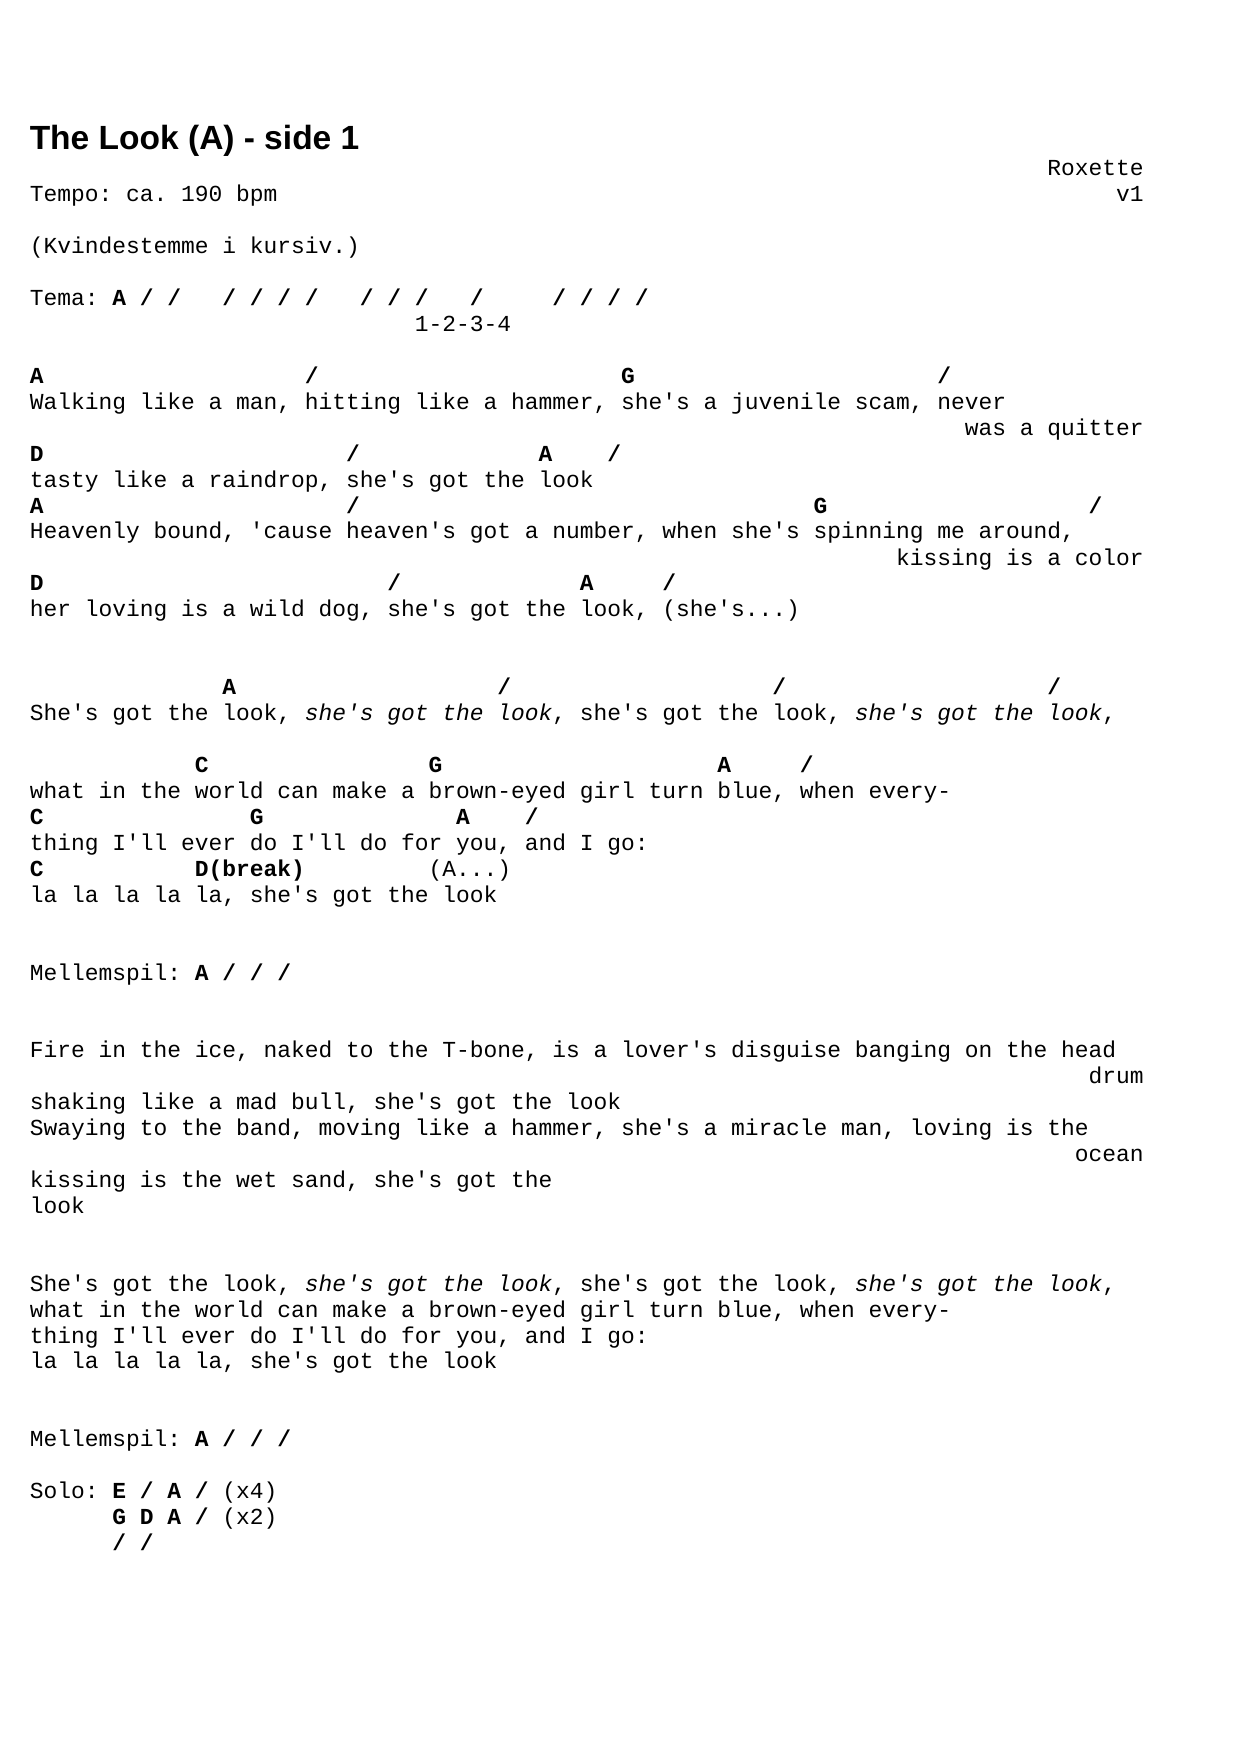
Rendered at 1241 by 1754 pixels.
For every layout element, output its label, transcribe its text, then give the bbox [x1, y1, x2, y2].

subtitle The Look (A) - side 1 [29, 118, 1152, 157]
text Walking like a man, hitting like a hammer, she's a juvenile scam, never [29, 390, 1152, 416]
text kissing is the wet sand, she's got the [29, 1168, 1152, 1194]
text la la la la la, she's got the look [29, 1350, 1152, 1376]
text C D(break) (A...) [29, 857, 1152, 883]
text A / G / [29, 364, 1152, 390]
text look [29, 1194, 1152, 1220]
text her loving is a wild dog, she's got the look, (she's...) [29, 598, 1152, 624]
text what in the world can make a brown-eyed girl turn blue, when every- [29, 1298, 1152, 1324]
text kissing is a color [29, 546, 1152, 572]
text D / A / [29, 442, 1152, 468]
text was a quitter [29, 416, 1152, 442]
text She's got the look, she's got the look, she's got the look, she's got the look, [29, 1246, 1152, 1298]
text Fire in the ice, naked to the T-bone, is a lover's disguise banging on the head [29, 1039, 1152, 1064]
text 1-2-3-4 [29, 312, 1152, 338]
text Tema: A / / / / / / / / / / / / / / [29, 286, 1152, 312]
text Swaying to the band, moving like a hammer, she's a miracle man, loving is the [29, 1116, 1152, 1142]
text Solo: E / A / (x4) [29, 1479, 1152, 1506]
text thing I'll ever do I'll do for you, and I go: [29, 831, 1152, 857]
text thing I'll ever do I'll do for you, and I go: [29, 1324, 1152, 1350]
text la la la la la, she's got the look [29, 883, 1152, 909]
text G D A / (x2) [29, 1506, 1152, 1531]
text ocean [29, 1142, 1152, 1168]
text Mellemspil: A / / / [29, 961, 1152, 987]
text drum [29, 1064, 1152, 1091]
text shaking like a mad bull, she's got the look [29, 1091, 1152, 1116]
text C G A / [29, 753, 1152, 779]
text Tempo: ca. 190 bpm v1 [29, 183, 1152, 209]
text tasty like a raindrop, she's got the look [29, 468, 1152, 494]
text Mellemspil: A / / / [29, 1428, 1152, 1454]
text what in the world can make a brown-eyed girl turn blue, when every- [29, 779, 1152, 805]
text C G A / [29, 805, 1152, 831]
text A / / / [29, 676, 1152, 701]
text / / [29, 1531, 1152, 1557]
text D / A / [29, 572, 1152, 598]
text Roxette [29, 157, 1152, 183]
text Heavenly bound, 'cause heaven's got a number, when she's spinning me around, [29, 520, 1152, 546]
text She's got the look, she's got the look, she's got the look, she's got the look, [29, 701, 1152, 727]
text A / G / [29, 494, 1152, 520]
text (Kvindestemme i kursiv.) [29, 234, 1152, 261]
